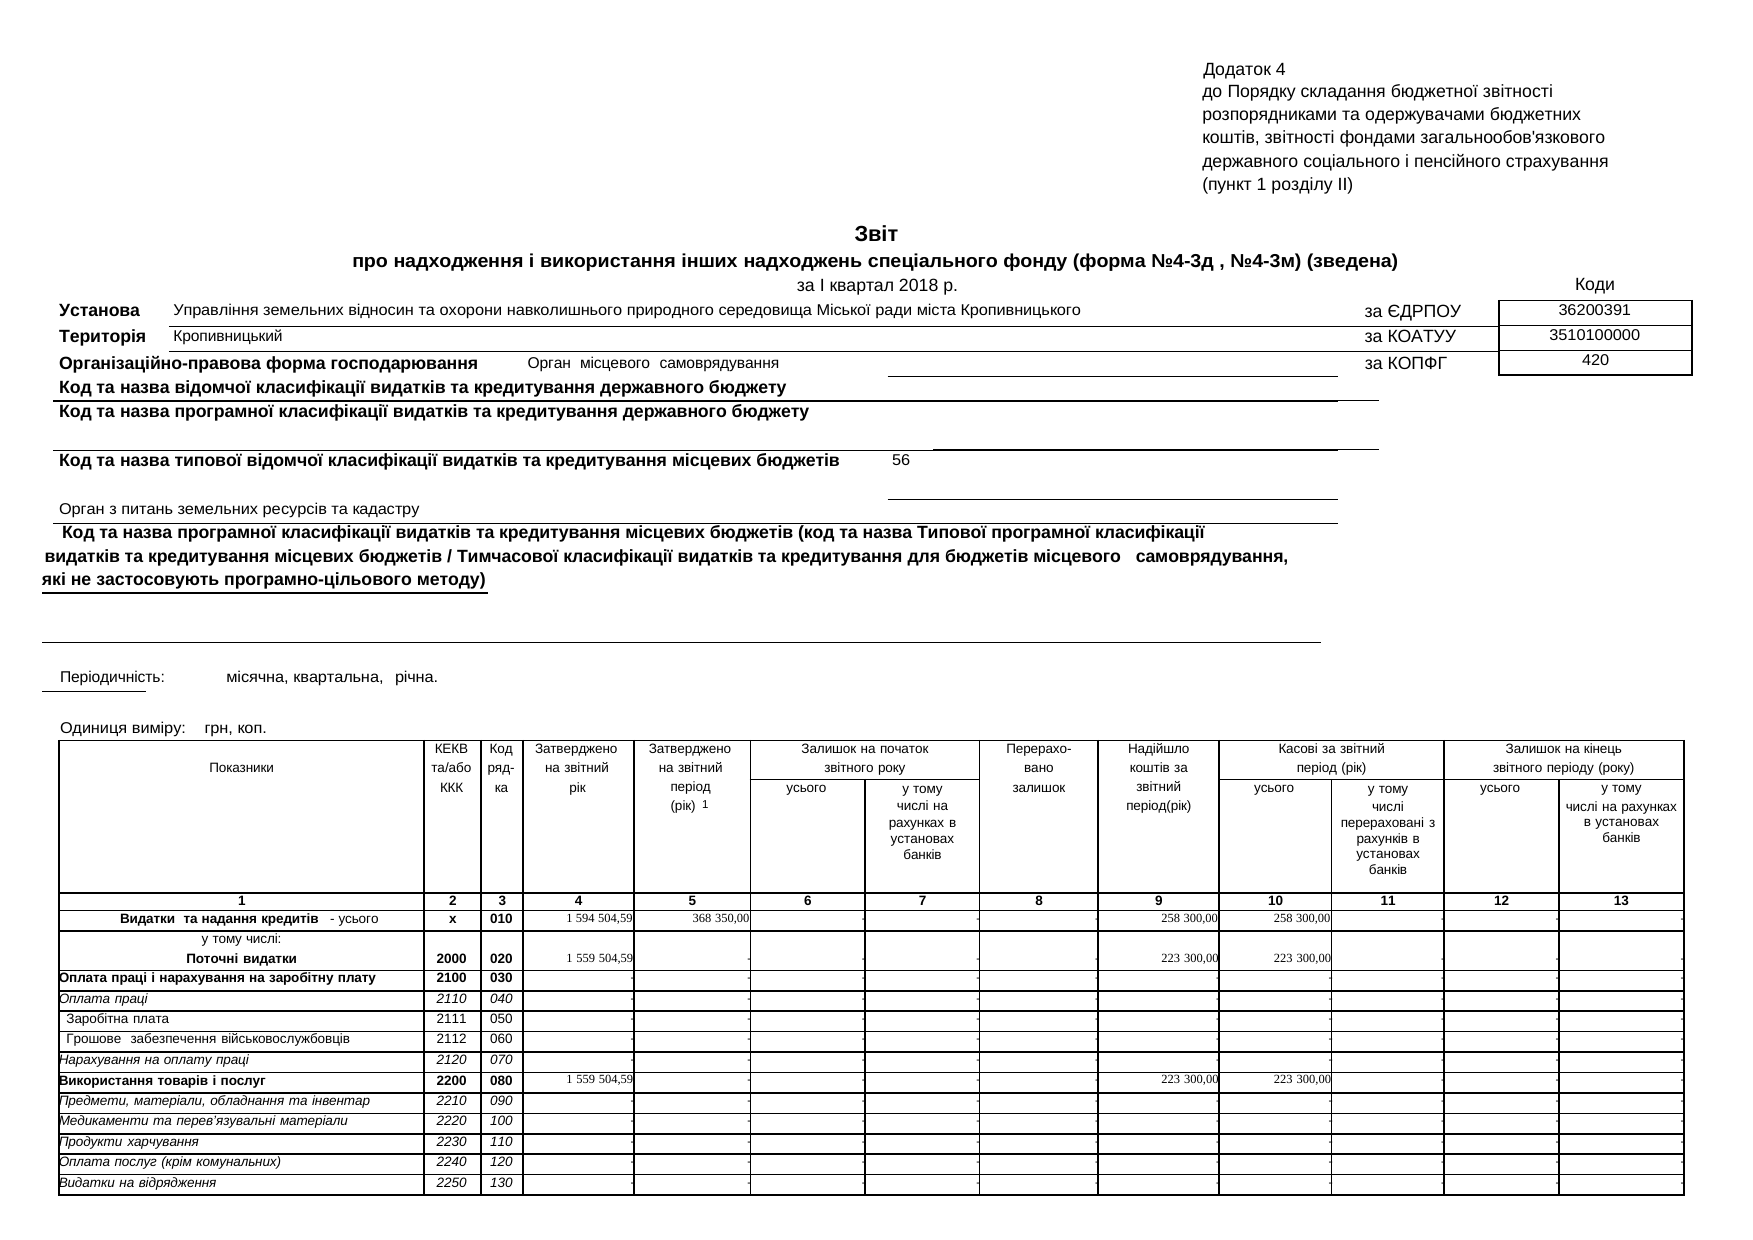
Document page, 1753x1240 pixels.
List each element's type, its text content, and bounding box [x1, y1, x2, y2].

table_cell [1338, 450, 1621, 498]
table_cell - [635, 1032, 750, 1051]
table_cell 258 300,00 [1099, 911, 1218, 930]
table_cell - [635, 1073, 750, 1092]
table_header Залишок на початок звітного року [751, 741, 979, 779]
table_cell - [1560, 1012, 1683, 1031]
table_cell - [751, 932, 864, 969]
table_cell - [866, 1155, 979, 1174]
table_cell - [751, 1114, 864, 1133]
table_cell 2112 [425, 1032, 480, 1051]
table_header 36200391 [1500, 301, 1691, 324]
table_cell - [1099, 1135, 1218, 1153]
table_cell - [1332, 1073, 1443, 1092]
table_cell Кропивницький за КОАТУУ [169, 327, 1498, 351]
table_cell 070 [482, 1053, 522, 1072]
table_cell 8 [980, 894, 1097, 910]
table_cell - [1332, 1012, 1443, 1031]
table_cell - [635, 1135, 750, 1153]
table_cell 2110 [425, 992, 480, 1010]
table_cell у тому числі перераховані з рахунків в установах банків [1332, 780, 1443, 892]
table_header Показники [60, 741, 423, 892]
table_cell - [1332, 1053, 1443, 1072]
table_cell - [1560, 971, 1683, 990]
table_cell - [1099, 1175, 1218, 1194]
table_cell Оплата праці [60, 992, 423, 1010]
table_cell Нарахування на оплату праці [60, 1053, 423, 1072]
table_cell - [980, 932, 1097, 969]
table_cell - [1332, 1135, 1443, 1153]
table_cell - [980, 1155, 1097, 1174]
table_cell - [980, 971, 1097, 990]
table_cell - [751, 1094, 864, 1112]
table_cell усього [751, 780, 864, 892]
table_cell 110 [482, 1135, 522, 1153]
table_cell - [866, 971, 979, 990]
table_cell - [866, 1135, 979, 1153]
table_cell - [980, 911, 1097, 930]
table_cell - [1099, 1114, 1218, 1133]
table_cell - [866, 1114, 979, 1133]
table_cell - [635, 932, 750, 969]
table_cell Управління земельних відносин та охорони навколишнього природного середовища Міської ради міста Кропивницького за ЄДРПОУ [169, 301, 1498, 326]
table_cell 1 559 504,59 [524, 1073, 633, 1092]
table_cell Медикаменти та перев’язувальні матеріали [60, 1114, 423, 1133]
table_cell - [1220, 971, 1331, 990]
table_cell - [1332, 911, 1443, 930]
table_cell 4 [524, 894, 633, 910]
table_cell 030 [482, 971, 522, 990]
table_cell - [1445, 1155, 1558, 1174]
table_cell Коди [1519, 275, 1621, 300]
table_cell х [425, 911, 480, 930]
table_cell - [1560, 1073, 1683, 1092]
table_cell [1338, 499, 1621, 523]
table_cell - [524, 1012, 633, 1031]
table_cell 1 594 504,59 [524, 911, 633, 930]
table_cell - [1332, 1094, 1443, 1112]
table_cell - [1332, 971, 1443, 990]
table_cell - [1560, 911, 1683, 930]
table_cell - [1332, 1155, 1443, 1174]
table_cell у тому числі: Поточні видатки [60, 932, 423, 969]
table_cell - [1220, 992, 1331, 1010]
table_cell у тому числі на рахунках в установах банків [1560, 780, 1683, 892]
table_cell - [1445, 1012, 1558, 1031]
table_cell 2200 [425, 1073, 480, 1092]
table_cell Заробітна плата [60, 1012, 423, 1031]
table_cell - [1099, 971, 1218, 990]
table_cell Грошове забезпечення військовослужбовців [60, 1032, 423, 1051]
table_cell - [1220, 1012, 1331, 1031]
table_cell - [1560, 1053, 1683, 1072]
table_cell Орган з питань земельних ресурсів та кадастру [53, 499, 888, 523]
table_cell - [1220, 1053, 1331, 1072]
table_cell 2 [425, 894, 480, 910]
table_cell - [524, 1155, 633, 1174]
table_cell - [1332, 932, 1443, 969]
table_cell 1 [60, 894, 423, 910]
table_cell усього [1445, 780, 1558, 892]
table_cell - [980, 1073, 1097, 1092]
text Одиниця виміру: грн, коп. [60, 719, 1704, 737]
table_cell 120 [482, 1155, 522, 1174]
table_cell Територія [53, 326, 169, 351]
table_cell [888, 500, 1338, 523]
table_cell - [866, 932, 979, 969]
table_cell - [1445, 1094, 1558, 1112]
table_header Код ряд- ка [482, 741, 522, 892]
table_cell - [751, 992, 864, 1010]
table_header Надійшло коштів за звітний період(рік) [1099, 741, 1218, 892]
table_cell - [866, 1094, 979, 1112]
table_cell - [1560, 1135, 1683, 1153]
table_cell - [751, 1175, 864, 1194]
table_cell 050 [482, 1012, 522, 1031]
table_cell 010 [482, 911, 522, 930]
table_cell 3 [482, 894, 522, 910]
table_cell - [524, 1094, 633, 1112]
table_cell - [980, 992, 1097, 1010]
table_cell - [866, 1073, 979, 1092]
table_cell Установа [53, 301, 169, 326]
table_cell 258 300,00 [1220, 911, 1331, 930]
table_cell - [524, 1032, 633, 1051]
table_cell 420 [1500, 351, 1691, 374]
table_cell Організаційно-правова форма господарювання Орган місцевого самоврядування [53, 351, 888, 376]
table_cell [888, 352, 1338, 376]
table_cell - [635, 971, 750, 990]
table_cell - [866, 992, 979, 1010]
table_cell - [980, 1175, 1097, 1194]
table_cell - [1445, 1073, 1558, 1092]
table_cell за КОПФГ [1338, 352, 1498, 376]
table_cell 2220 [425, 1114, 480, 1133]
table_cell 2250 [425, 1175, 480, 1194]
table_cell 368 350,00 [635, 911, 750, 930]
table_cell 090 [482, 1094, 522, 1112]
table_cell 060 [482, 1032, 522, 1051]
table_cell Предмети, матеріали, обладнання та інвентар [60, 1094, 423, 1112]
table_cell - [1445, 992, 1558, 1010]
table_cell 2000 [425, 932, 480, 969]
table_cell - [751, 1155, 864, 1174]
table_cell 2240 [425, 1155, 480, 1174]
table_cell [1338, 376, 1621, 400]
table_cell Використання товарів і послуг [60, 1073, 423, 1092]
table_header Затверджено на звітний рік [524, 741, 633, 892]
table_cell - [751, 1012, 864, 1031]
table_cell - [635, 1094, 750, 1112]
table_cell 223 300,00 [1099, 932, 1218, 969]
table_cell 2120 [425, 1053, 480, 1072]
table_cell - [1445, 1135, 1558, 1153]
table_cell за I квартал 2018 р. [169, 275, 1518, 301]
table_header КЕКВ та/або ККК [425, 741, 480, 892]
table_cell - [751, 1073, 864, 1092]
table_cell - [524, 992, 633, 1010]
table_cell 10 [1220, 894, 1331, 910]
table_cell - [1332, 1114, 1443, 1133]
table_cell 1 559 504,59 [524, 932, 633, 969]
text Код та назва програмної класифікації видатків та кредитування місцевих бюджетів (код та назва Типової програмної класифікації [62, 524, 1704, 542]
table_cell - [1560, 1114, 1683, 1133]
table_cell - [1099, 1032, 1218, 1051]
table_cell 2111 [425, 1012, 480, 1031]
table_cell - [524, 1053, 633, 1072]
table_cell - [866, 1175, 979, 1194]
table_cell - [980, 1012, 1097, 1031]
table_cell - [1220, 1175, 1331, 1194]
table_cell - [635, 1012, 750, 1031]
table_cell - [1099, 1053, 1218, 1072]
table_cell - [1099, 1012, 1218, 1031]
table_cell - [524, 1135, 633, 1153]
table_cell 2210 [425, 1094, 480, 1112]
table_cell Код та назва типової відомчої класифікації видатків та кредитування місцевих бюджетів [53, 451, 888, 498]
table_cell Видатки на відрядження [60, 1175, 423, 1194]
table_cell 13 [1560, 894, 1683, 910]
table_header [53, 213, 169, 301]
table_cell - [980, 1032, 1097, 1051]
table_header Перерахо- вано залишок [980, 741, 1097, 892]
table_cell 7 [866, 894, 979, 910]
table_cell - [1445, 971, 1558, 990]
table_cell 3510100000 [1500, 326, 1691, 349]
table_cell - [1560, 1175, 1683, 1194]
table_cell 2230 [425, 1135, 480, 1153]
table_cell - [1220, 1155, 1331, 1174]
table_cell 2100 [425, 971, 480, 990]
table_cell - [1099, 1094, 1218, 1112]
table_cell Код та назва програмної класифікації видатків та кредитування державного бюджету [53, 402, 888, 449]
table_cell - [1332, 992, 1443, 1010]
table_cell - [1445, 1032, 1558, 1051]
table_cell - [635, 1155, 750, 1174]
table_cell - [635, 1114, 750, 1133]
table_cell - [524, 1175, 633, 1194]
table_cell [888, 377, 1338, 400]
table_cell - [980, 1114, 1097, 1133]
text Додаток 4 [42, 58, 1285, 79]
table_cell - [1560, 932, 1683, 969]
table_cell - [1220, 1135, 1331, 1153]
table_cell усього [1220, 780, 1331, 892]
table_cell - [1099, 992, 1218, 1010]
table_header Залишок на кінець звітного періоду (року) [1445, 741, 1683, 779]
table_cell - [980, 1135, 1097, 1153]
text видатків та кредитування місцевих бюджетів / Тимчасової класифікації видатків та кредитування для бюджетів місцевого самоврядування, які не застосовують програмно-цільового методу) [42, 546, 1288, 589]
table_cell 6 [751, 894, 864, 910]
text до Порядку складання бюджетної звітності розпорядниками та одержувачами бюджетних коштів, звітності фондами загальнообов'язкового державного соціального і пенсійного страхування (пункт 1 розділу ІІ) [1202, 80, 1636, 194]
table_cell 020 [482, 932, 522, 969]
table_cell 11 [1332, 894, 1443, 910]
table_cell - [751, 971, 864, 990]
table_cell - [751, 911, 864, 930]
table_header Затверджено на звітний період (рік) 1 [635, 741, 750, 892]
table_cell [1338, 400, 1621, 449]
table_cell - [1220, 1094, 1331, 1112]
table_cell 223 300,00 [1220, 932, 1331, 969]
table_cell Видатки та надання кредитів - усього [60, 911, 423, 930]
table_header Касові за звітний період (рік) [1220, 741, 1443, 779]
table_cell - [1445, 911, 1558, 930]
table_cell - [866, 911, 979, 930]
table_cell - [980, 1094, 1097, 1112]
table_cell - [1445, 1175, 1558, 1194]
text Періодичність: місячна, квартальна, річна. [60, 670, 1704, 686]
table_cell Оплата праці і нарахування на заробітну плату [60, 971, 423, 990]
table_header Звіт про надходження і використання інших надходжень спеціального фонду (форма №4-3д , №4-3м) (зведена) [169, 213, 1518, 275]
table_cell - [751, 1032, 864, 1051]
table_cell - [1220, 1114, 1331, 1133]
table_cell - [751, 1135, 864, 1153]
table_cell 080 [482, 1073, 522, 1092]
table_cell - [524, 971, 633, 990]
table_cell - [866, 1012, 979, 1031]
table_cell у тому числі на рахунках в установах банків [866, 780, 979, 892]
table_cell - [1560, 1032, 1683, 1051]
table_cell - [1445, 932, 1558, 969]
table_cell - [980, 1053, 1097, 1072]
table_cell 130 [482, 1175, 522, 1194]
table_cell [888, 402, 1338, 449]
table_cell - [635, 1175, 750, 1194]
table_cell Код та назва відомчої класифікації видатків та кредитування державного бюджету [53, 376, 888, 400]
table_cell 56 [888, 451, 1338, 498]
table_cell - [1560, 1155, 1683, 1174]
table_cell - [751, 1053, 864, 1072]
table_cell 223 300,00 [1220, 1073, 1331, 1092]
table_cell - [524, 1114, 633, 1133]
table_cell - [1332, 1032, 1443, 1051]
table_cell 5 [635, 894, 750, 910]
table_cell 12 [1445, 894, 1558, 910]
table_cell - [1099, 1155, 1218, 1174]
table_cell 9 [1099, 894, 1218, 910]
table_cell - [1445, 1053, 1558, 1072]
table_cell 100 [482, 1114, 522, 1133]
table_cell Продукти харчування [60, 1135, 423, 1153]
table_cell - [866, 1053, 979, 1072]
table_cell Оплата послуг (крім комунальних) [60, 1155, 423, 1174]
table_cell 040 [482, 992, 522, 1010]
table_cell - [1560, 992, 1683, 1010]
table_cell - [1332, 1175, 1443, 1194]
table_cell - [866, 1032, 979, 1051]
table_cell - [635, 992, 750, 1010]
table_cell 223 300,00 [1099, 1073, 1218, 1092]
table_cell - [1445, 1114, 1558, 1133]
table_cell - [1220, 1032, 1331, 1051]
table_cell - [1560, 1094, 1683, 1112]
table_cell - [635, 1053, 750, 1072]
table_header [1519, 213, 1621, 275]
